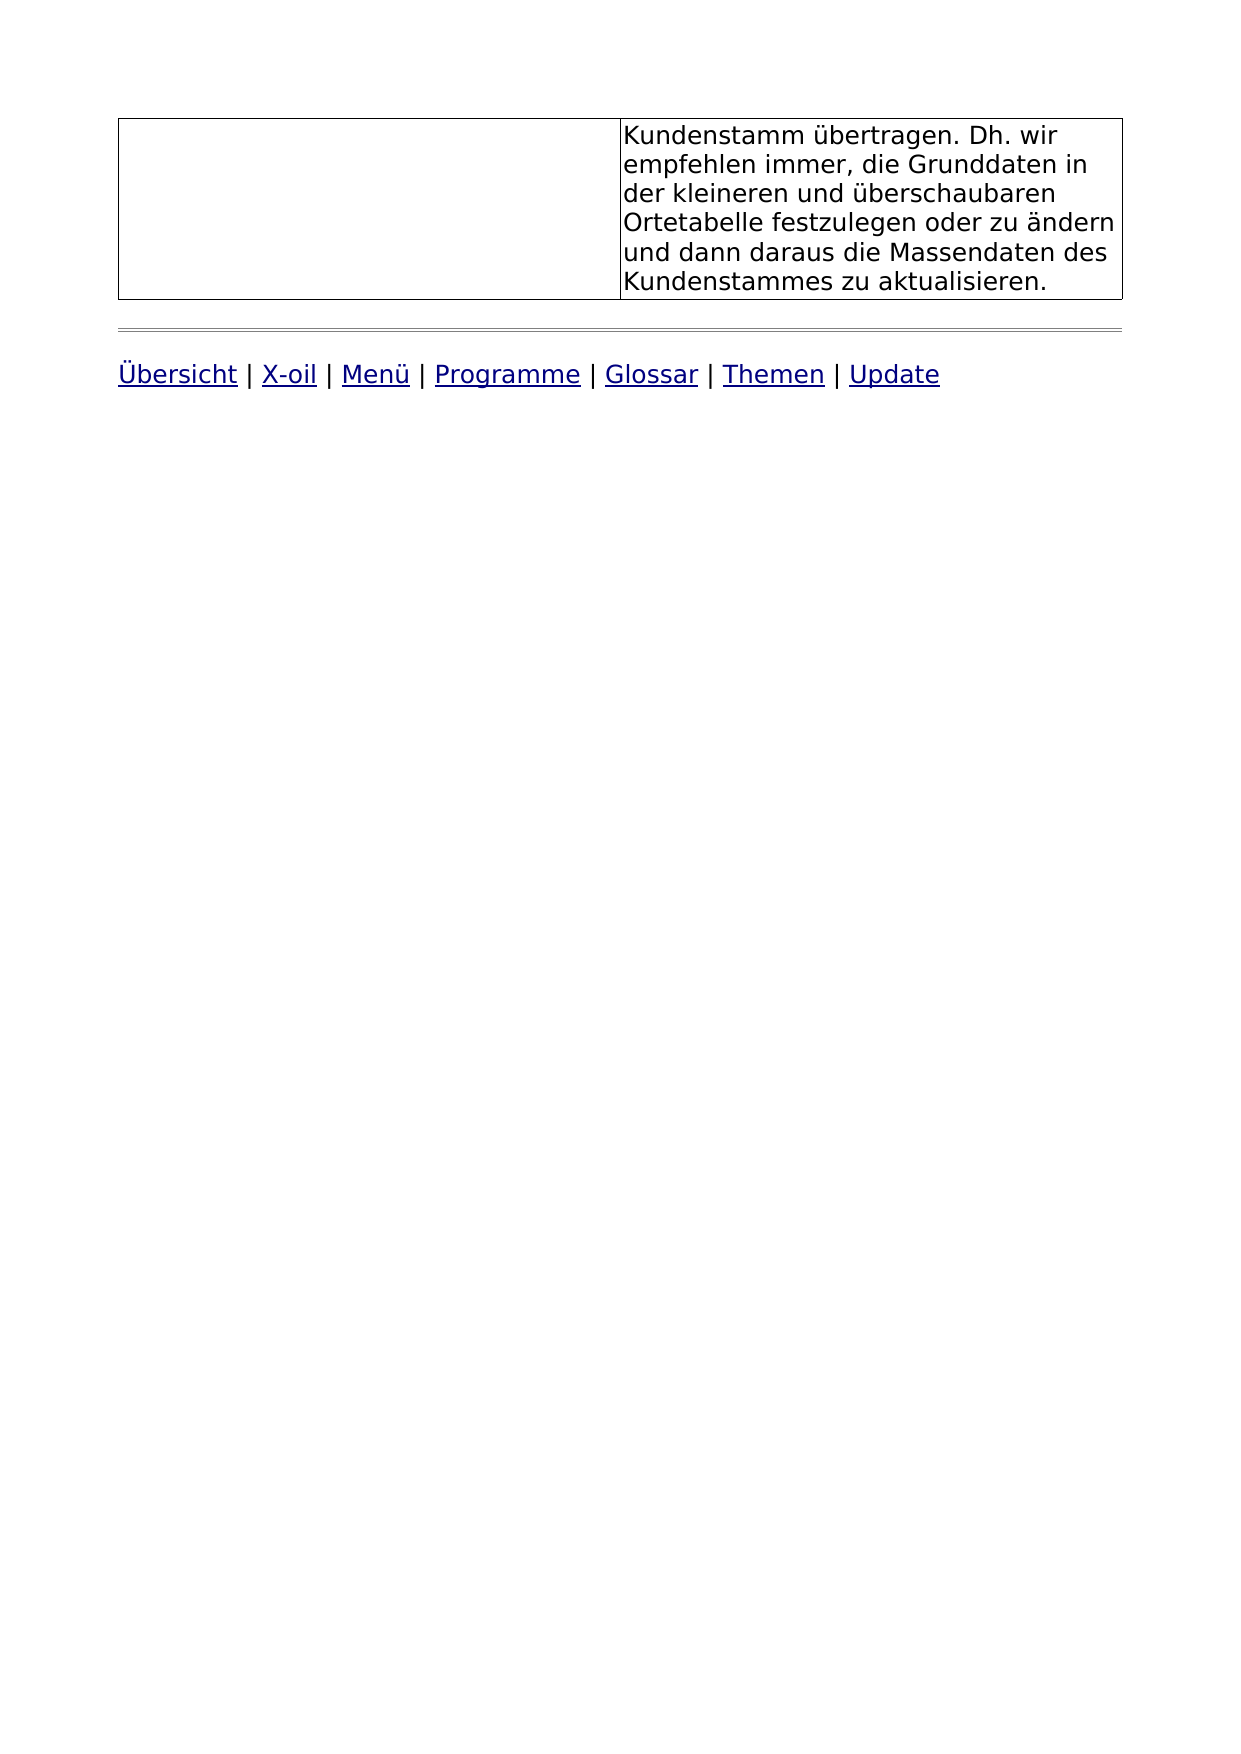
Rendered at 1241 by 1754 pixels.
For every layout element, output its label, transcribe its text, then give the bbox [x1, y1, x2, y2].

table_header Kundenstamm übertragen. Dh. wir empfehlen immer, die Grunddaten in der kleineren und überschaubaren Ortetabelle festzulegen oder zu ändern und dann daraus die Massendaten des Kundenstammes zu aktualisieren. [621, 119, 1122, 299]
table_header [119, 119, 620, 299]
text Übersicht | X-oil | Menü | Programme | Glossar | Themen | Update [118, 360, 1122, 389]
